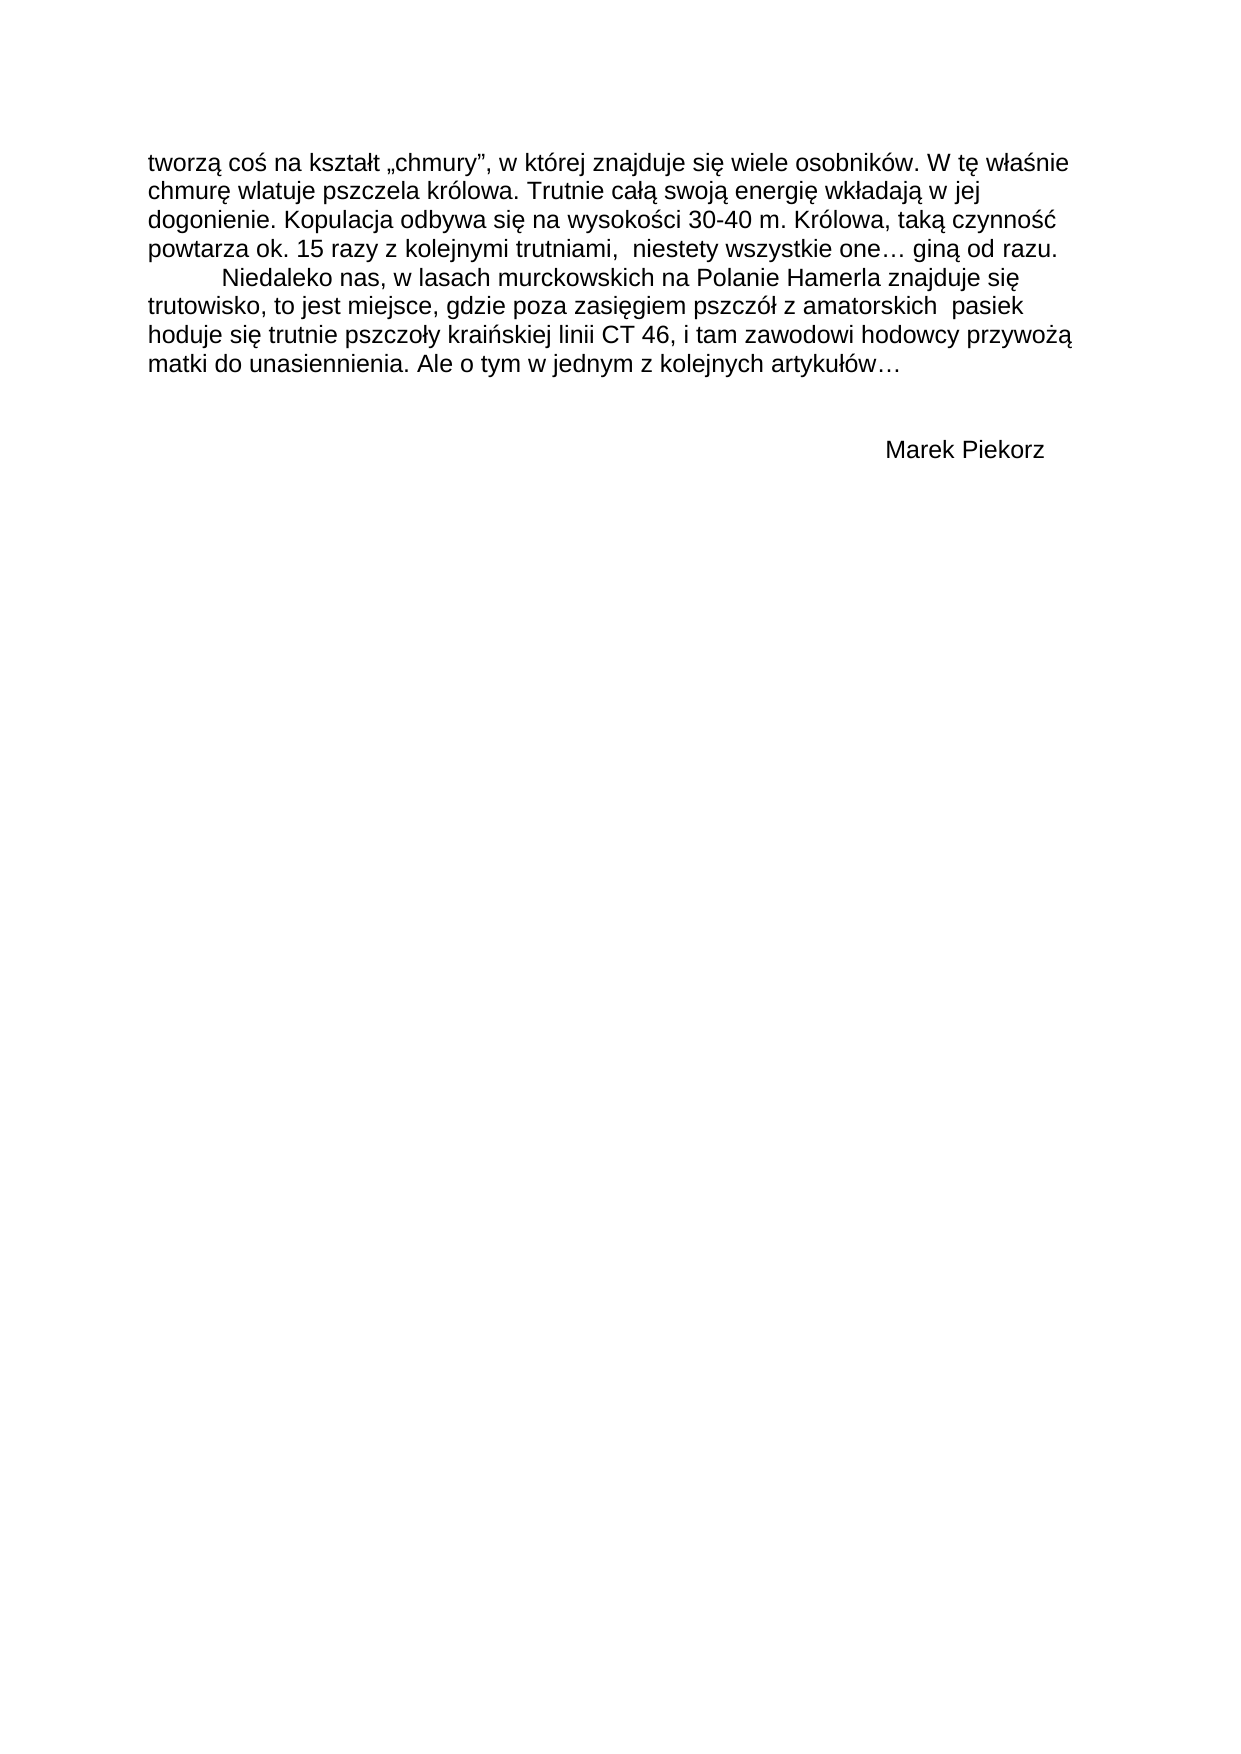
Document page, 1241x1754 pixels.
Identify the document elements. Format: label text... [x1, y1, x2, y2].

text Niedaleko nas, w lasach murckowskich na Polanie Hamerla znajduje się trutowisko, to jest miejsce, gdzie poza zasięgiem pszczół z amatorskich pasiek hoduje się trutnie pszczoły kraińskiej linii CT 46, i tam zawodowi hodowcy przywożą matki do unasiennienia. Ale o tym w jednym z kolejnych artykułów… [148, 263, 1093, 378]
text Marek Piekorz [148, 435, 1093, 464]
text tworzą coś na kształt „chmury”, w której znajduje się wiele osobników. W tę właśnie chmurę wlatuje pszczela królowa. Trutnie całą swoją energię wkładają w jej dogonienie. Kopulacja odbywa się na wysokości 30-40 m. Królowa, taką czynność powtarza ok. 15 razy z kolejnymi trutniami, niestety wszystkie one… giną od razu. [148, 148, 1093, 263]
